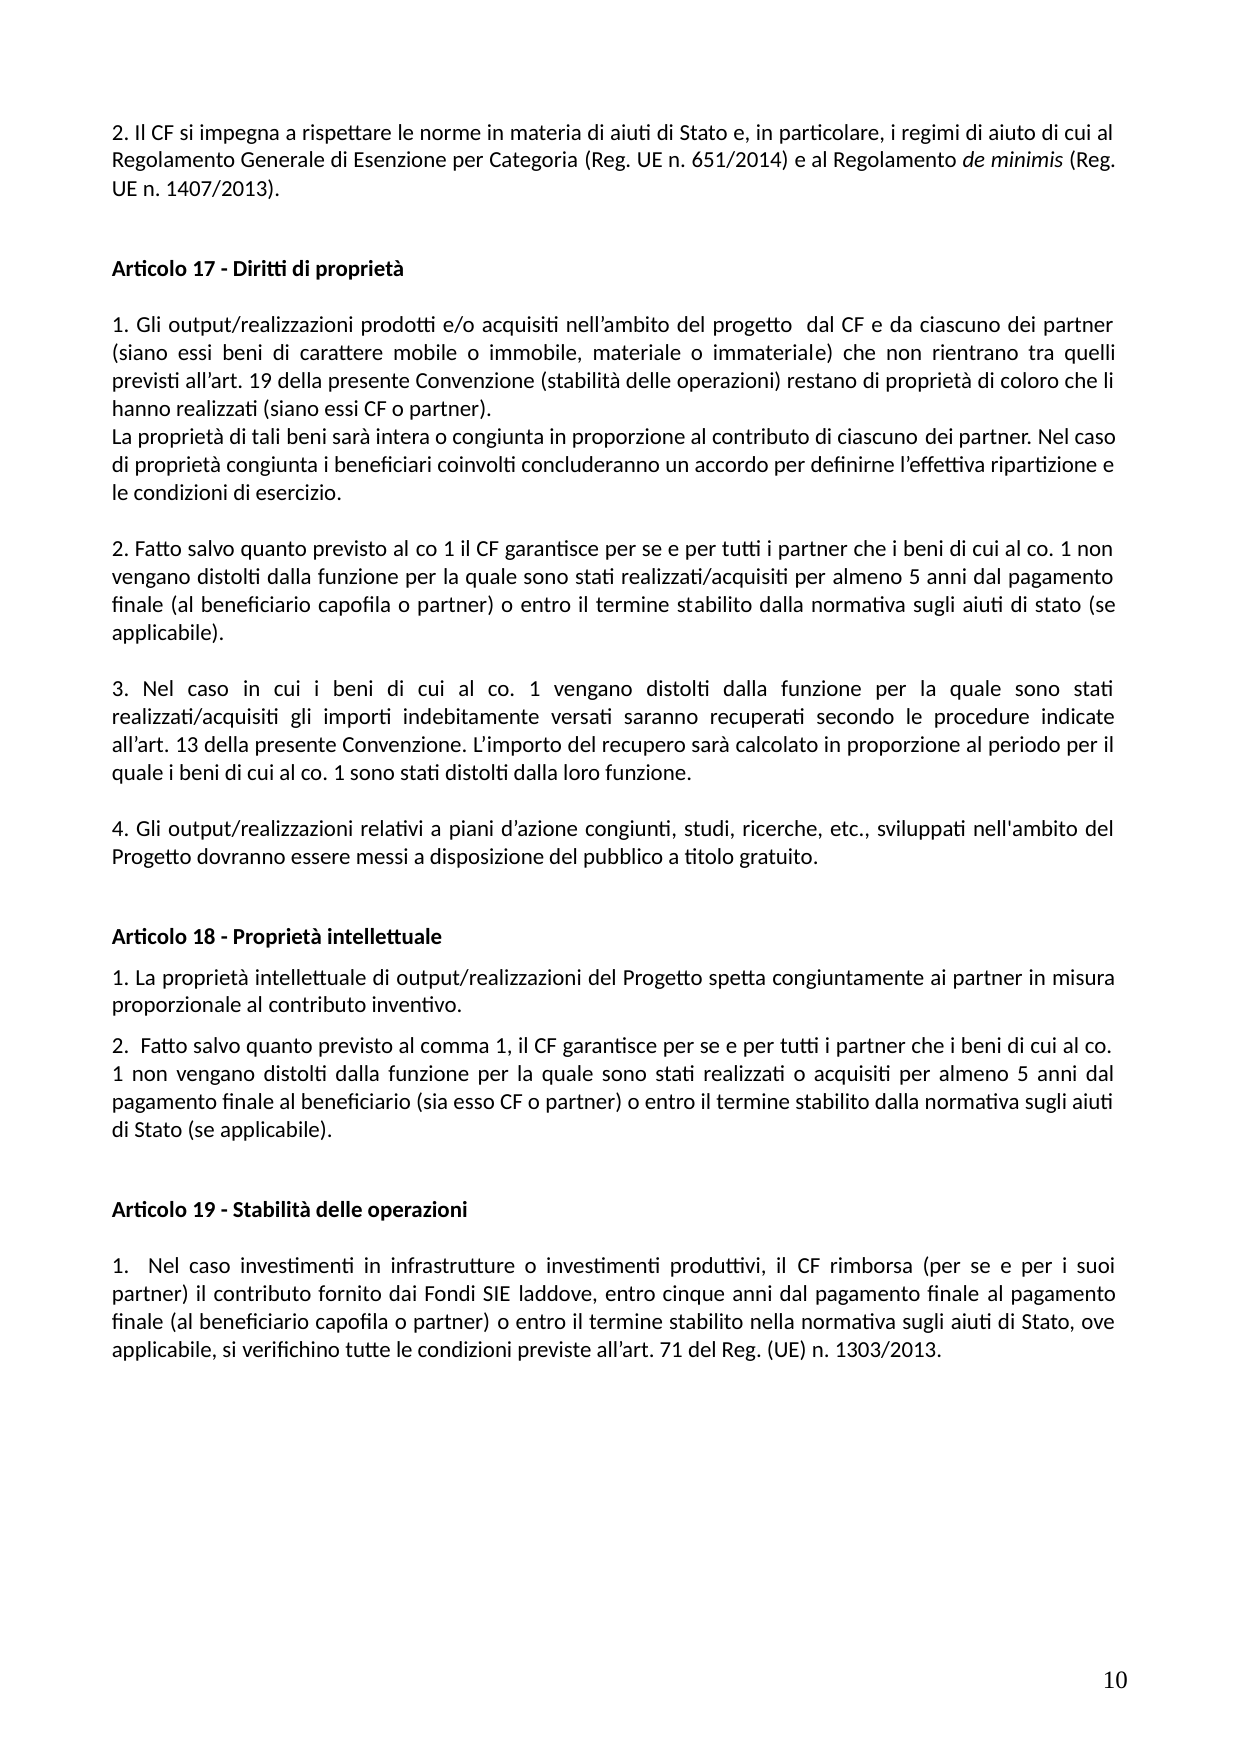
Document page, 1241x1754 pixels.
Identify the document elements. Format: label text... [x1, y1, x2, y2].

table_cell Articolo 18 - Proprietà intellettuale 1. La proprietà intellettuale di output/realizzazioni del Progetto spetta congiuntamente ai partner in misura proporzionale al contributo inventivo. 2. Fatto salvo quanto previsto al comma 1, il CF garantisce per se e per tutti i partner che i beni di cui al co. 1 non vengano distolti dalla funzione per la quale sono stati realizzati o acquisiti per almeno 5 anni dal pagamento finale al beneficiario (sia esso CF o partner) o entro il termine stabilito dalla normativa sugli aiuti di Stato (se applicabile). [106, 904, 1122, 1189]
table_cell Articolo 19 - Stabilità delle operazioni 1. Nel caso investimenti in infrastrutture o investimenti produttivi, il CF rimborsa (per se e per i suoi partner) il contributo fornito dai Fondi SIE laddove, entro cinque anni dal pagamento finale al pagamento finale (al beneficiario capofila o partner) o entro il termine stabilito nella normativa sugli aiuti di Stato, ove applicabile, si verifichino tutte le condizioni previste all’art. 71 del Reg. (UE) n. 1303/2013. [106, 1190, 1122, 1397]
table_cell 2. Il CF si impegna a rispettare le norme in materia di aiuti di Stato e, in particolare, i regimi di aiuto di cui al Regolamento Generale di Esenzione per Categoria (Reg. UE n. 651/2014) e al Regolamento de minimis (Reg. UE n. 1407/2013). [106, 83, 1122, 248]
table_cell Articolo 17 - Diritti di proprietà 1. Gli output/realizzazioni prodotti e/o acquisiti nell’ambito del progetto dal CF e da ciascuno dei partner (siano essi beni di carattere mobile o immobile, materiale o immateriale) che non rientrano tra quelli previsti all’art. 19 della presente Convenzione (stabilità delle operazioni) restano di proprietà di coloro che li hanno realizzati (siano essi CF o partner). La proprietà di tali beni sarà intera o congiunta in proporzione al contributo di ciascuno dei partner. Nel caso di proprietà congiunta i beneficiari coinvolti concluderanno un accordo per definirne l’effettiva ripartizione e le condizioni di esercizio. 2. Fatto salvo quanto previsto al co 1 il CF garantisce per se e per tutti i partner che i beni di cui al co. 1 non vengano distolti dalla funzione per la quale sono stati realizzati/acquisiti per almeno 5 anni dal pagamento finale (al beneficiario capofila o partner) o entro il termine stabilito dalla normativa sugli aiuti di stato (se applicabile). 3. Nel caso in cui i beni di cui al co. 1 vengano distolti dalla funzione per la quale sono stati realizzati/acquisiti gli importi indebitamente versati saranno recuperati secondo le procedure indicate all’art. 13 della presente Convenzione. L’importo del recupero sarà calcolato in proporzione al periodo per il quale i beni di cui al co. 1 sono stati distolti dalla loro funzione. 4. Gli output/realizzazioni relativi a piani d’azione congiunti, studi, ricerche, etc., sviluppati nell'ambito del Progetto dovranno essere messi a disposizione del pubblico a titolo gratuito. [106, 248, 1122, 904]
